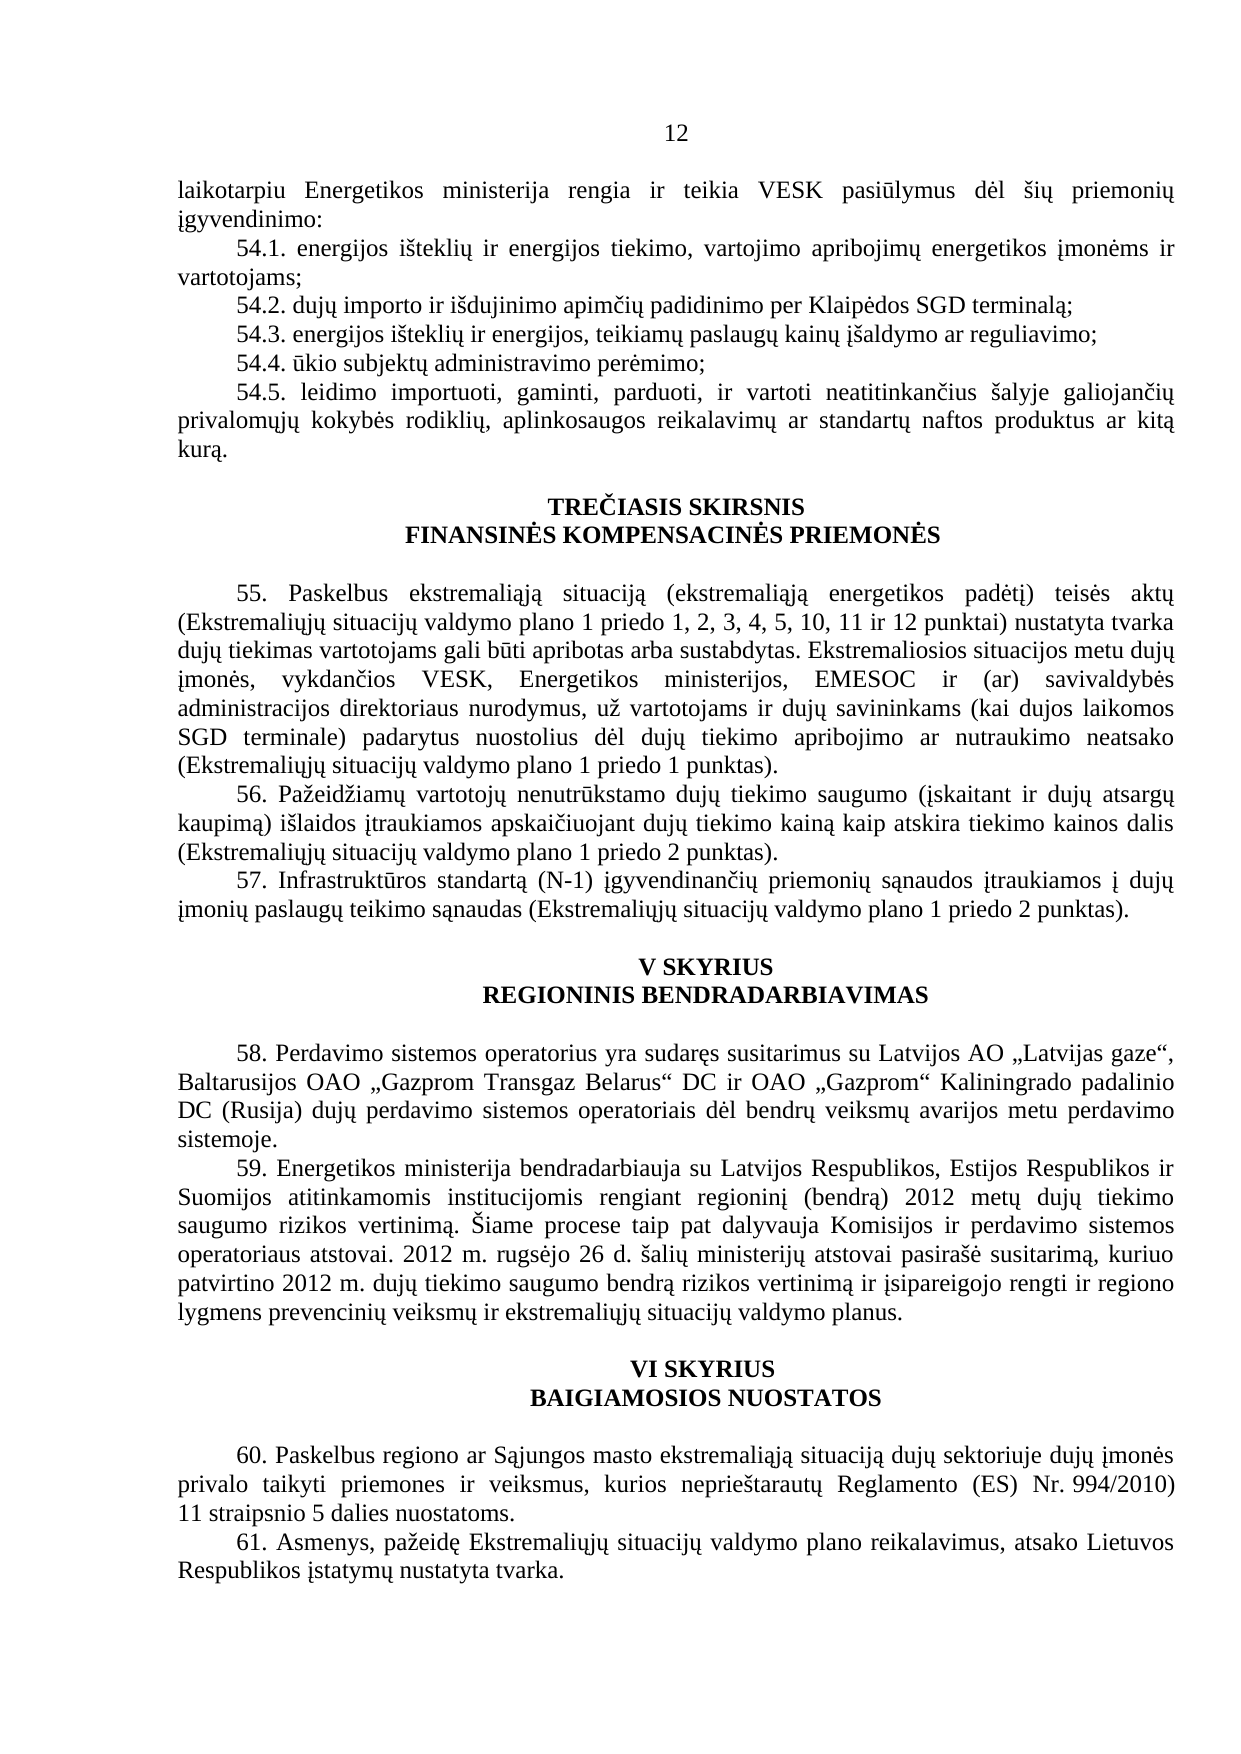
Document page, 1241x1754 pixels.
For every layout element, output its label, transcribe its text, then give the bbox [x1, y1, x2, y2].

text 54.3. energijos išteklių ir energijos, teikiamų paslaugų kainų įšaldymo ar reguliavimo; [177, 319, 1175, 348]
text laikotarpiu Energetikos ministerija rengia ir teikia VESK pasiūlymus dėl šių priemonių įgyvendinimo: [177, 176, 1175, 233]
text BAIGIAMOSIOS NUOSTATOS [177, 1383, 1175, 1412]
text 59. Energetikos ministerija bendradarbiauja su Latvijos Respublikos, Estijos Respublikos ir Suomijos atitinkamomis institucijomis rengiant regioninį (bendrą) 2012 metų dujų tiekimo saugumo rizikos vertinimą. Šiame procese taip pat dalyvauja Komisijos ir perdavimo sistemos operatoriaus atstovai. 2012 m. rugsėjo 26 d. šalių ministerijų atstovai pasirašė susitarimą, kuriuo patvirtino 2012 m. dujų tiekimo saugumo bendrą rizikos vertinimą ir įsipareigojo rengti ir regiono lygmens prevencinių veiksmų ir ekstremaliųjų situacijų valdymo planus. [177, 1153, 1175, 1326]
text 60. Paskelbus regiono ar Sąjungos masto ekstremaliąją situaciją dujų sektoriuje dujų įmonės privalo taikyti priemones ir veiksmus, kurios neprieštarautų Reglamento (ES) Nr. 994/2010) 11 straipsnio 5 dalies nuostatoms. [177, 1441, 1175, 1527]
text 54.5. leidimo importuoti, gaminti, parduoti, ir vartoti neatitinkančius šalyje galiojančių privalomųjų kokybės rodiklių, aplinkosaugos reikalavimų ar standartų naftos produktus ar kitą kurą. [177, 377, 1175, 463]
text REGIONINIS BENDRADARBIAVIMAS [177, 981, 1175, 1009]
text 54.4. ūkio subjektų administravimo perėmimo; [177, 348, 1175, 377]
text 57. Infrastruktūros standartą (N-1) įgyvendinančių priemonių sąnaudos įtraukiamos į dujų įmonių paslaugų teikimo sąnaudas (Ekstremaliųjų situacijų valdymo plano 1 priedo 2 punktas). [177, 866, 1175, 923]
text 58. Perdavimo sistemos operatorius yra sudaręs susitarimus su Latvijos AO „Latvijas gaze“, Baltarusijos OAO „Gazprom Transgaz Belarus“ DC ir OAO „Gazprom“ Kaliningrado padalinio DC (Rusija) dujų perdavimo sistemos operatoriais dėl bendrų veiksmų avarijos metu perdavimo sistemoje. [177, 1038, 1175, 1153]
text 54.1. energijos išteklių ir energijos tiekimo, vartojimo apribojimų energetikos įmonėms ir vartotojams; [177, 233, 1175, 291]
text V SKYRIUS [177, 952, 1175, 981]
text TREČIASIS SKIRSNIS [177, 492, 1175, 521]
text 55. Paskelbus ekstremaliąją situaciją (ekstremaliąją energetikos padėtį) teisės aktų (Ekstremaliųjų situacijų valdymo plano 1 priedo 1, 2, 3, 4, 5, 10, 11 ir 12 punktai) nustatyta tvarka dujų tiekimas vartotojams gali būti apribotas arba sustabdytas. Ekstremaliosios situacijos metu dujų įmonės, vykdančios VESK, Energetikos ministerijos, EMESOC ir (ar) savivaldybės administracijos direktoriaus nurodymus, už vartotojams ir dujų savininkams (kai dujos laikomos SGD terminale) padarytus nuostolius dėl dujų tiekimo apribojimo ar nutraukimo neatsako (Ekstremaliųjų situacijų valdymo plano 1 priedo 1 punktas). [177, 578, 1175, 779]
text 54.2. dujų importo ir išdujinimo apimčių padidinimo per Klaipėdos SGD terminalą; [177, 291, 1175, 319]
text 61. Asmenys, pažeidę Ekstremaliųjų situacijų valdymo plano reikalavimus, atsako Lietuvos Respublikos įstatymų nustatyta tvarka. [177, 1527, 1175, 1584]
text FINANSINĖS KOMPENSACINĖS PRIEMONĖS [177, 521, 1175, 549]
text VI SKYRIUS [177, 1354, 1175, 1383]
text 56. Pažeidžiamų vartotojų nenutrūkstamo dujų tiekimo saugumo (įskaitant ir dujų atsargų kaupimą) išlaidos įtraukiamos apskaičiuojant dujų tiekimo kainą kaip atskira tiekimo kainos dalis (Ekstremaliųjų situacijų valdymo plano 1 priedo 2 punktas). [177, 779, 1175, 866]
